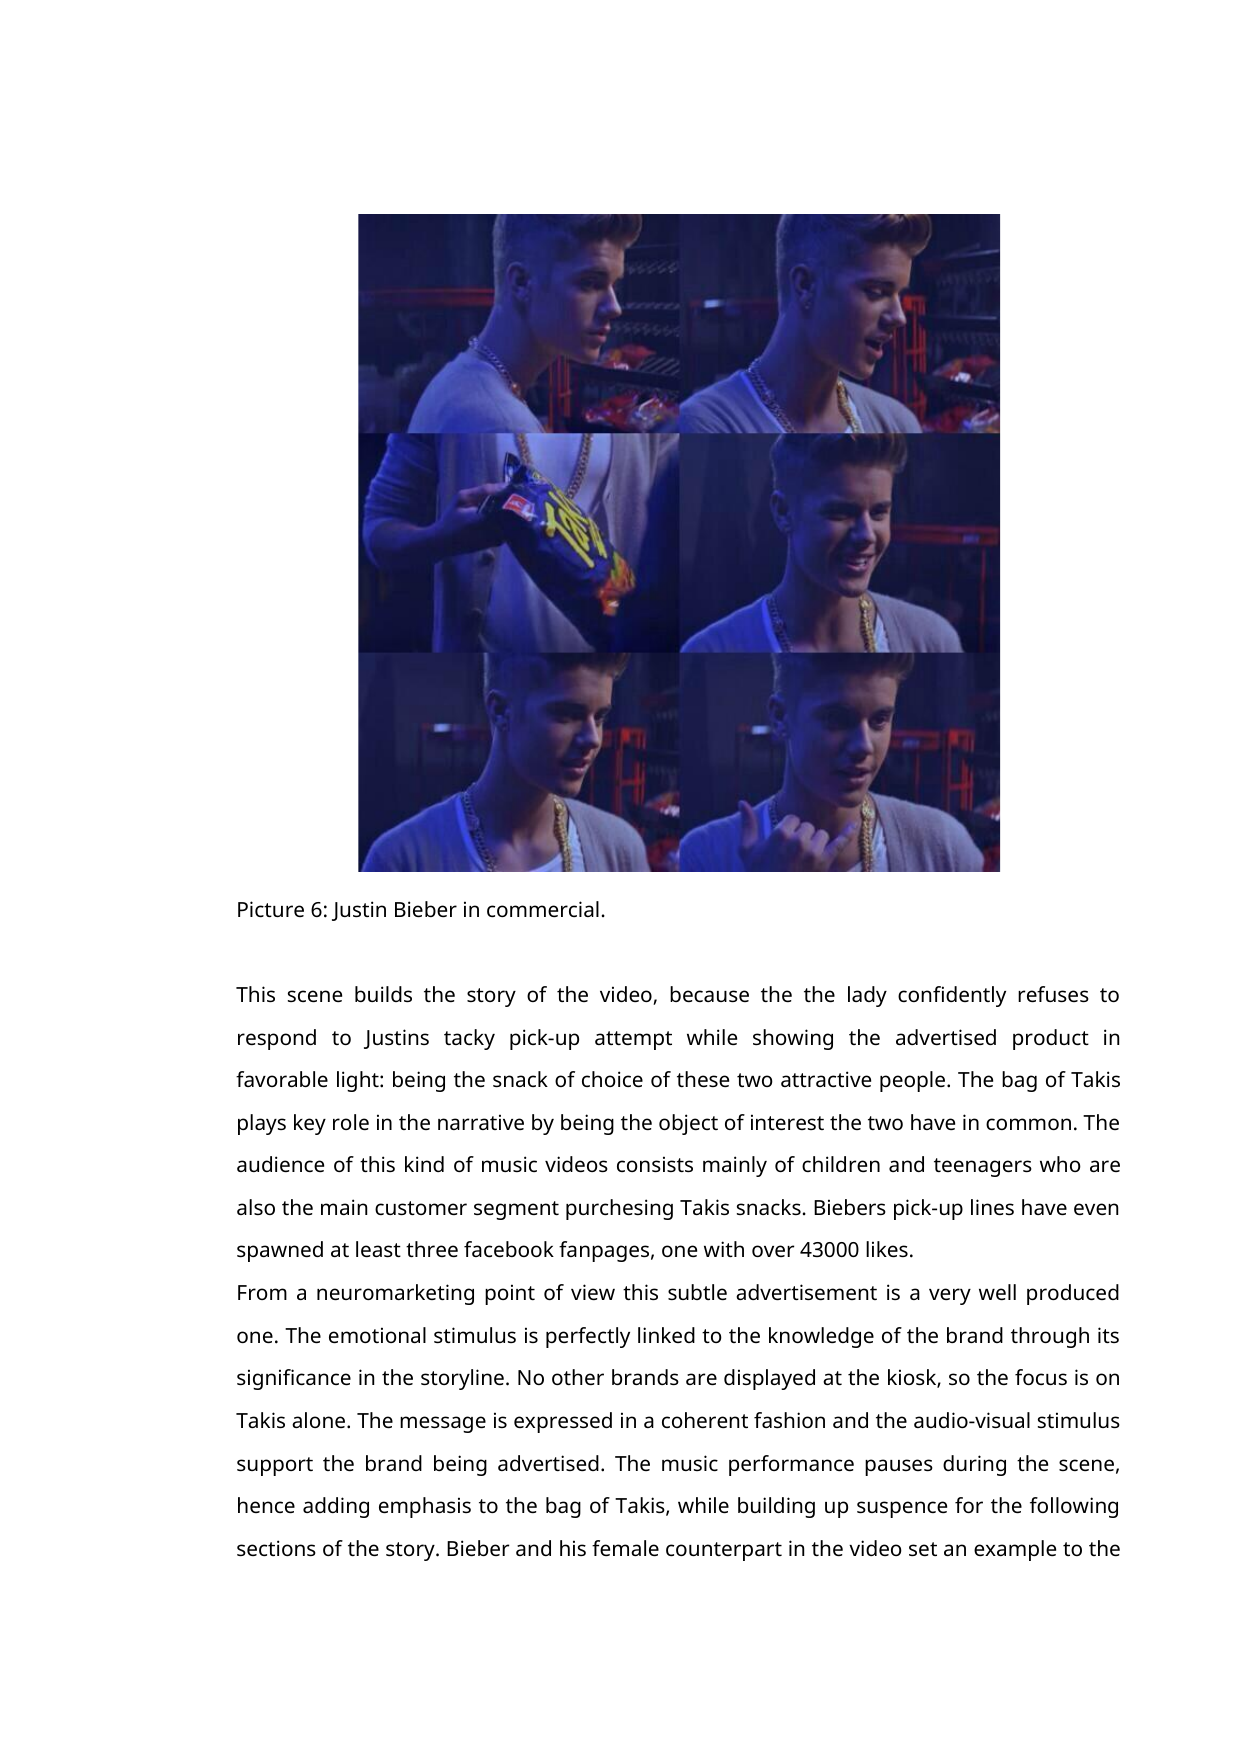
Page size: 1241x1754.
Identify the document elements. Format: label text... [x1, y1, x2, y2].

text This scene builds the story of the video, because the the lady confidently refuses to respond to Justins tacky pick-up attempt while showing the advertised product in favorable light: being the snack of choice of these two attractive people. The bag of Takis plays key role in the narrative by being the object of interest the two have in common. The audience of this kind of music videos consists mainly of children and teenagers who are also the main customer segment purchesing Takis snacks. Biebers pick-up lines have even spawned at least three facebook fanpages, one with over 43000 likes. [236, 980, 1122, 1264]
picture [358, 214, 1001, 872]
text Picture 6: Justin Bieber in commercial. [236, 895, 1122, 923]
text From a neuromarketing point of view this subtle advertisement is a very well produced one. The emotional stimulus is perfectly linked to the knowledge of the brand through its significance in the storyline. No other brands are displayed at the kiosk, so the focus is on Takis alone. The message is expressed in a coherent fashion and the audio-visual stimulus support the brand being advertised. The music performance pauses during the scene, hence adding emphasis to the bag of Takis, while building up suspence for the following sections of the story. Bieber and his female counterpart in the video set an example to the [236, 1278, 1122, 1562]
